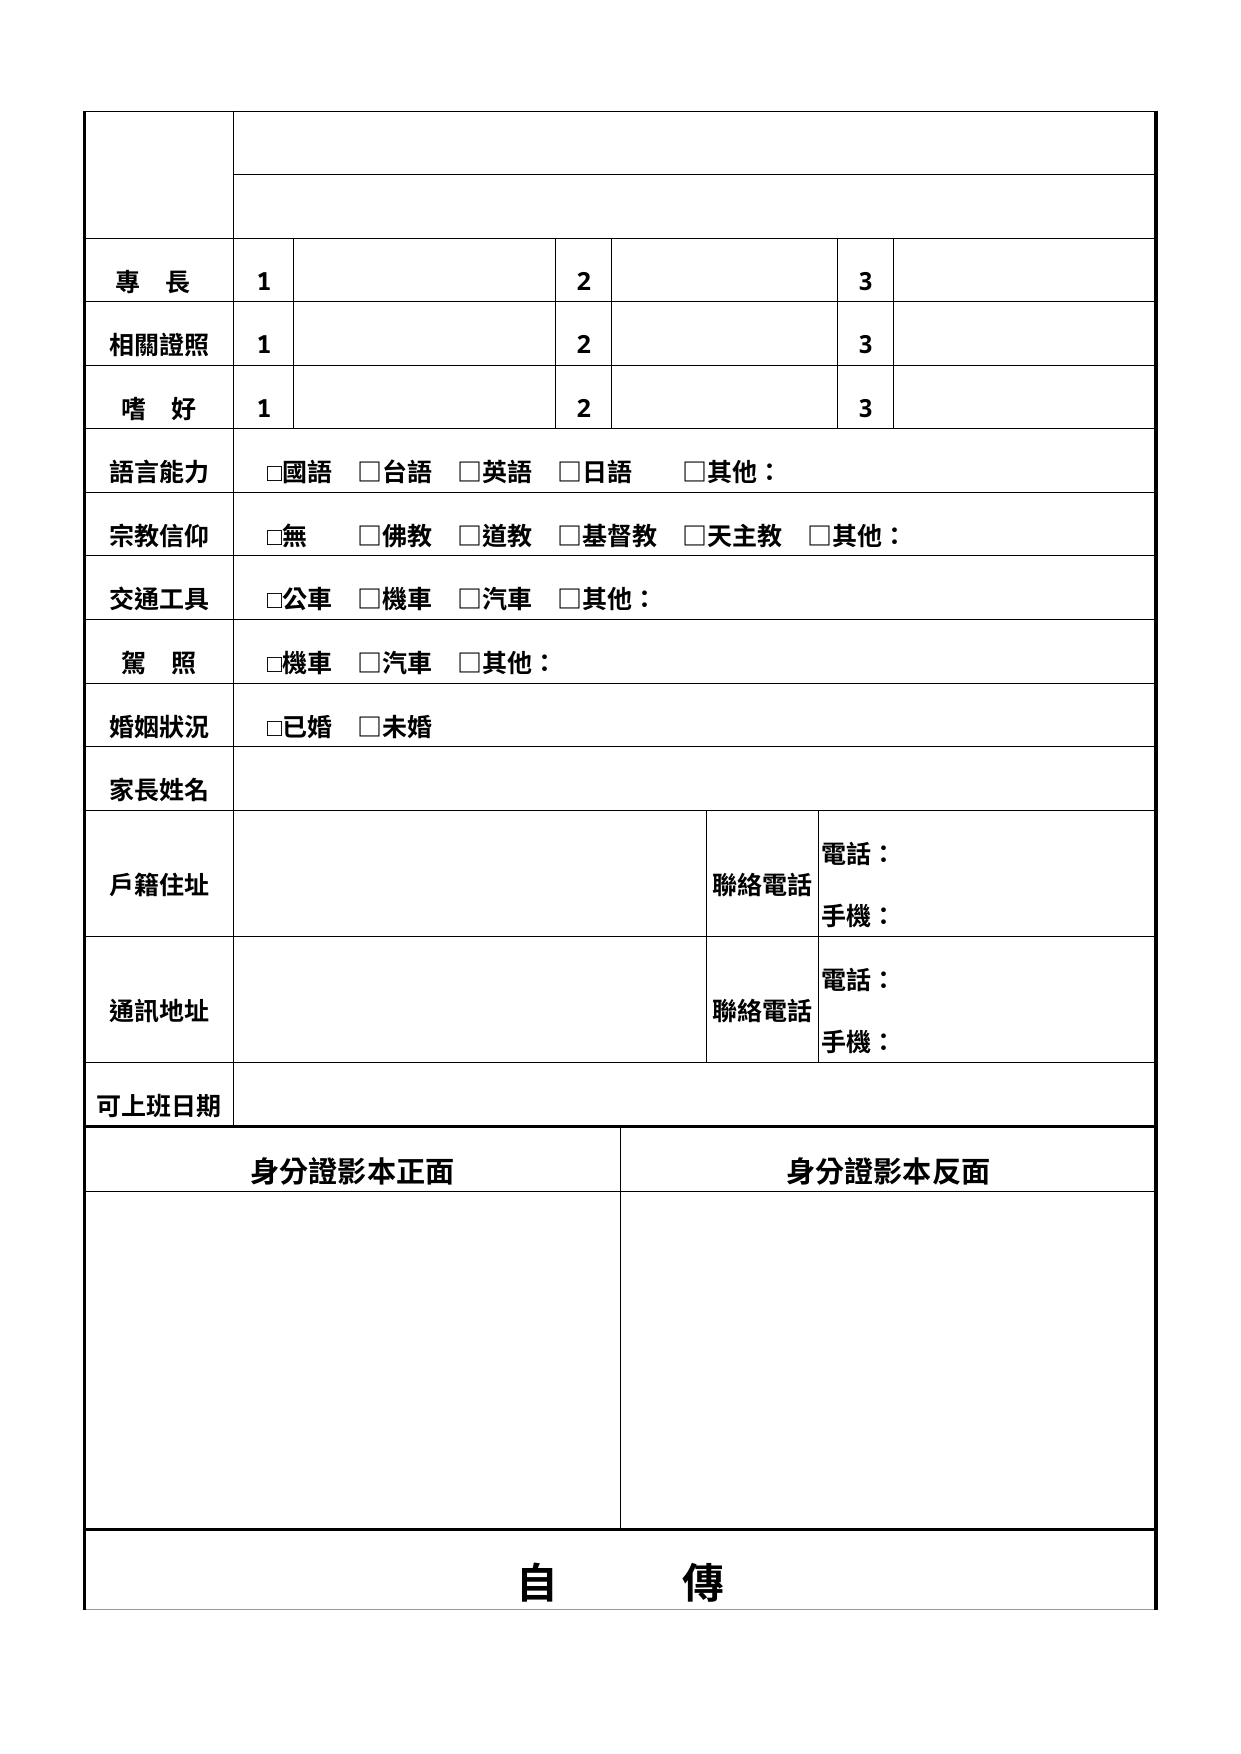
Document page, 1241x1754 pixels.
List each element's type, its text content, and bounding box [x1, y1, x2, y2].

table_cell 駕 照 [86, 620, 233, 682]
table_cell 聯絡電話 [707, 937, 818, 1062]
table_cell 1 [234, 366, 293, 428]
table_cell 相關證照 [86, 302, 233, 365]
table_cell [294, 239, 555, 301]
table_cell 3 [838, 366, 893, 428]
table_cell 3 [838, 239, 893, 301]
table_cell [621, 1192, 1154, 1528]
table_cell [294, 366, 555, 428]
table_cell [234, 112, 1154, 174]
table_cell 專 長 [86, 239, 233, 301]
table_cell [234, 811, 706, 936]
table_cell [86, 1192, 620, 1528]
table_cell [234, 937, 706, 1062]
table_cell [894, 302, 1154, 365]
table_cell 2 [556, 302, 611, 365]
table_cell 3 [838, 302, 893, 365]
table_cell □無 □佛教 □道教 □基督教 □天主教 □其他： [234, 493, 1154, 555]
table_cell 自 傳 [86, 1531, 1154, 1608]
table_cell 婚姻狀況 [86, 684, 233, 746]
table_cell 2 [556, 366, 611, 428]
table_cell □公車 □機車 □汽車 □其他： [234, 556, 1154, 619]
table_cell 宗教信仰 [86, 493, 233, 555]
table_cell 電話： 手機： [819, 937, 1154, 1062]
table_cell 身分證影本正面 [86, 1128, 620, 1191]
table_cell □已婚 □未婚 [234, 684, 1154, 746]
table_cell □國語 □台語 □英語 □日語 □其他： [234, 429, 1154, 492]
table_cell [612, 366, 837, 428]
table_cell [612, 239, 837, 301]
table_cell [234, 1063, 1154, 1125]
table_cell □機車 □汽車 □其他： [234, 620, 1154, 682]
table_cell 聯絡電話 [707, 811, 818, 936]
table_cell 可上班日期 [86, 1063, 233, 1125]
table_cell 通訊地址 [86, 937, 233, 1062]
table_cell [234, 175, 1154, 238]
table_cell 嗜 好 [86, 366, 233, 428]
table_cell [86, 112, 233, 238]
table_cell [894, 239, 1154, 301]
table_cell 電話： 手機： [819, 811, 1154, 936]
table_cell 語言能力 [86, 429, 233, 492]
table_cell [294, 302, 555, 365]
table_cell 1 [234, 239, 293, 301]
table_cell 2 [556, 239, 611, 301]
table_cell 身分證影本反面 [621, 1128, 1154, 1191]
table_cell 家長姓名 [86, 747, 233, 809]
table_cell [894, 366, 1154, 428]
table_cell [612, 302, 837, 365]
table_cell 戶籍住址 [86, 811, 233, 936]
table_cell 1 [234, 302, 293, 365]
table_cell [234, 747, 1154, 809]
table_cell 交通工具 [86, 556, 233, 619]
